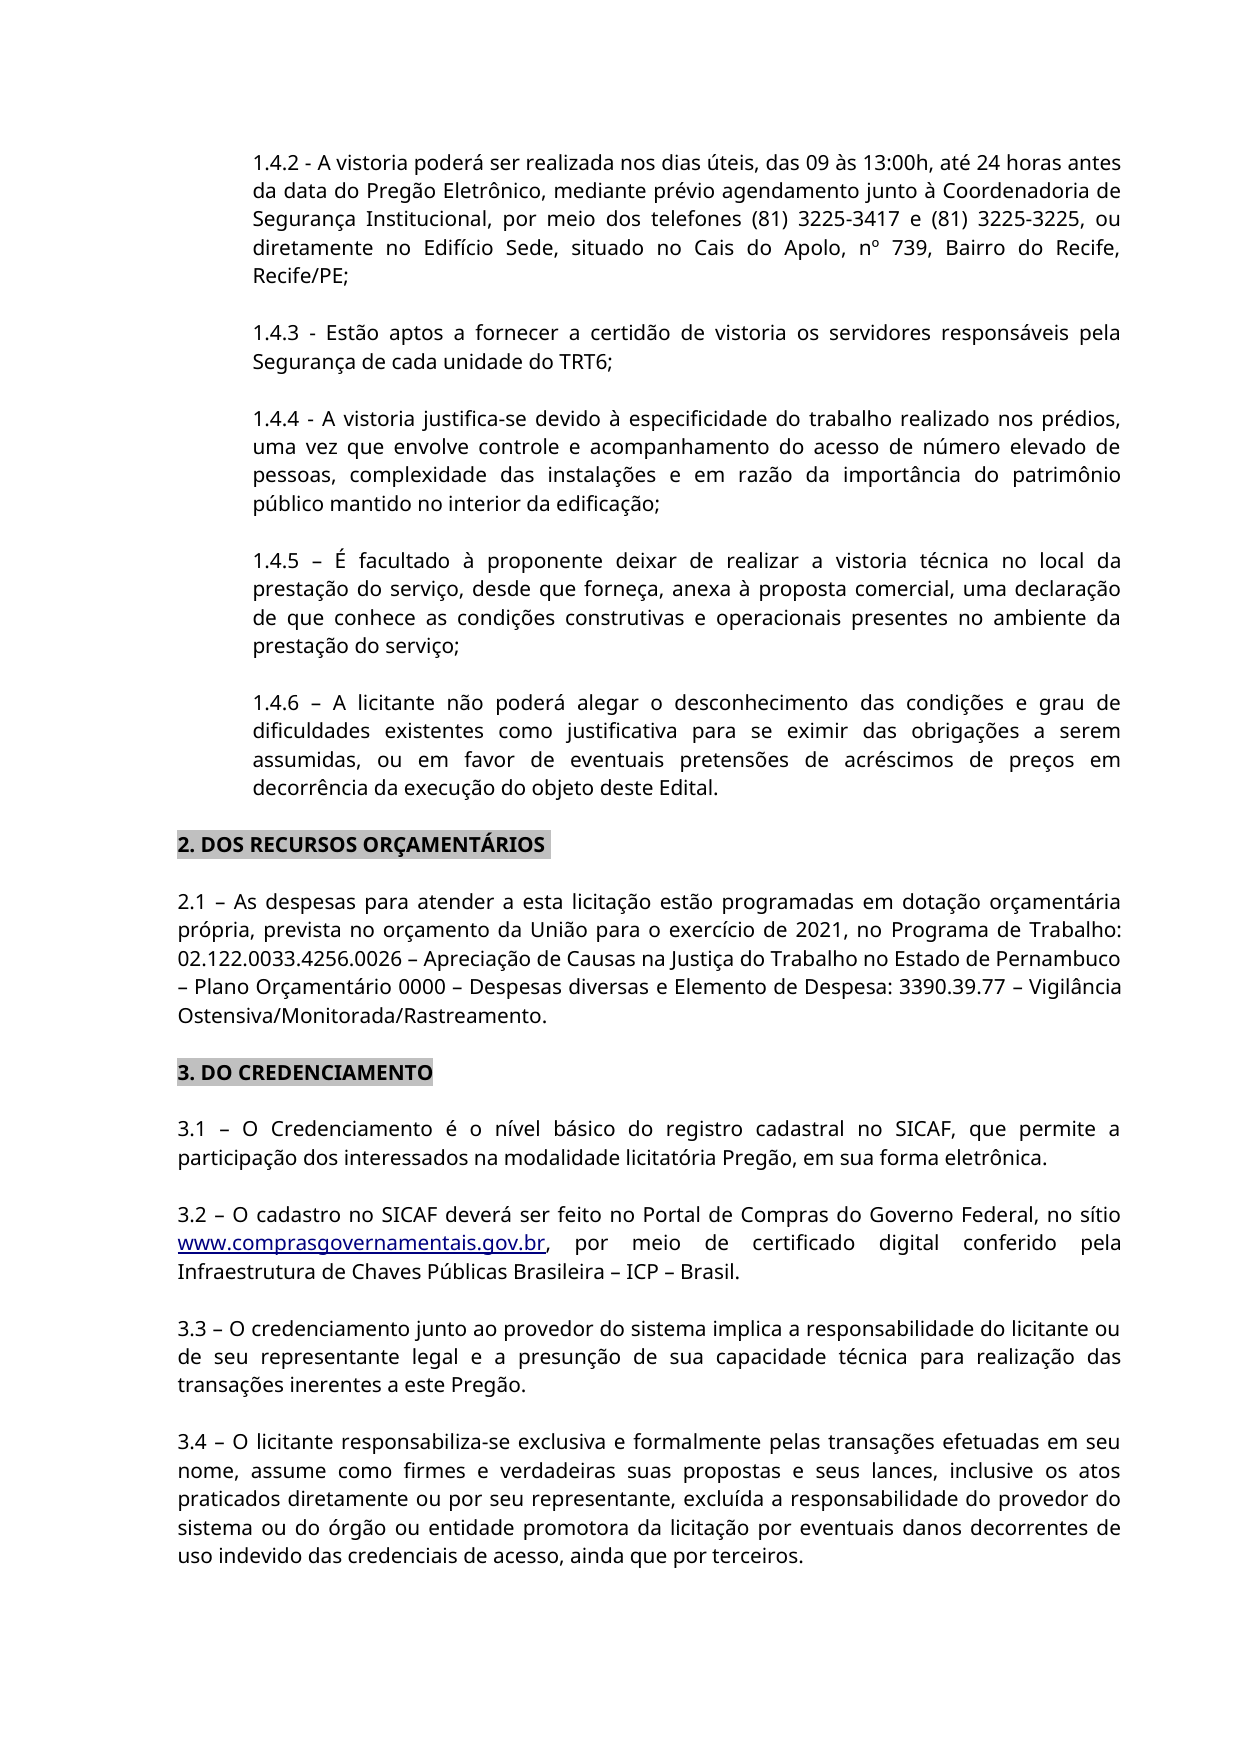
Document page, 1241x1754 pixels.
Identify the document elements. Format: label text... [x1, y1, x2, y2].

text 3. DO CREDENCIAMENTO [177, 1058, 1122, 1086]
text 1.4.4 - A vistoria justifica-se devido à especificidade do trabalho realizado nos prédios, uma vez que envolve controle e acompanhamento do acesso de número elevado de pessoas, complexidade das instalações e em razão da importância do patrimônio público mantido no interior da edificação; [252, 404, 1122, 517]
text 3.4 – O licitante responsabiliza-se exclusiva e formalmente pelas transações efetuadas em seu nome, assume como firmes e verdadeiras suas propostas e seus lances, inclusive os atos praticados diretamente ou por seu representante, excluída a responsabilidade do provedor do sistema ou do órgão ou entidade promotora da licitação por eventuais danos decorrentes de uso indevido das credenciais de acesso, ainda que por terceiros. [177, 1427, 1122, 1569]
text 1.4.6 – A licitante não poderá alegar o desconhecimento das condições e grau de dificuldades existentes como justificativa para se eximir das obrigações a serem assumidas, ou em favor de eventuais pretensões de acréscimos de preços em decorrência da execução do objeto deste Edital. [252, 688, 1122, 802]
text 2.1 – As despesas para atender a esta licitação estão programadas em dotação orçamentária própria, prevista no orçamento da União para o exercício de 2021, no Programa de Trabalho: 02.122.0033.4256.0026 – Apreciação de Causas na Justiça do Trabalho no Estado de Pernambuco – Plano Orçamentário 0000 – Despesas diversas e Elemento de Despesa: 3390.39.77 – Vigilância Ostensiva/Monitorada/Rastreamento. [177, 887, 1122, 1029]
text 1.4.5 – É facultado à proponente deixar de realizar a vistoria técnica no local da prestação do serviço, desde que forneça, anexa à proposta comercial, uma declaração de que conhece as condições construtivas e operacionais presentes no ambiente da prestação do serviço; [252, 546, 1122, 659]
text 1.4.2 - A vistoria poderá ser realizada nos dias úteis, das 09 às 13:00h, até 24 horas antes da data do Pregão Eletrônico, mediante prévio agendamento junto à Coordenadoria de Segurança Institucional, por meio dos telefones (81) 3225-3417 e (81) 3225-3225, ou diretamente no Edifício Sede, situado no Cais do Apolo, nº 739, Bairro do Recife, Recife/PE; [252, 148, 1122, 290]
text 3.3 – O credenciamento junto ao provedor do sistema implica a responsabilidade do licitante ou de seu representante legal e a presunção de sua capacidade técnica para realização das transações inerentes a este Pregão. [177, 1314, 1122, 1399]
text 3.2 – O cadastro no SICAF deverá ser feito no Portal de Compras do Governo Federal, no sítio www.comprasgovernamentais.gov.br, por meio de certificado digital conferido pela Infraestrutura de Chaves Públicas Brasileira – ICP – Brasil. [177, 1200, 1122, 1285]
text 1.4.3 - Estão aptos a fornecer a certidão de vistoria os servidores responsáveis pela Segurança de cada unidade do TRT6; [252, 318, 1122, 375]
text 2. DOS RECURSOS ORÇAMENTÁRIOS [177, 830, 1122, 859]
text 3.1 – O Credenciamento é o nível básico do registro cadastral no SICAF, que permite a participação dos interessados na modalidade licitatória Pregão, em sua forma eletrônica. [177, 1114, 1122, 1171]
